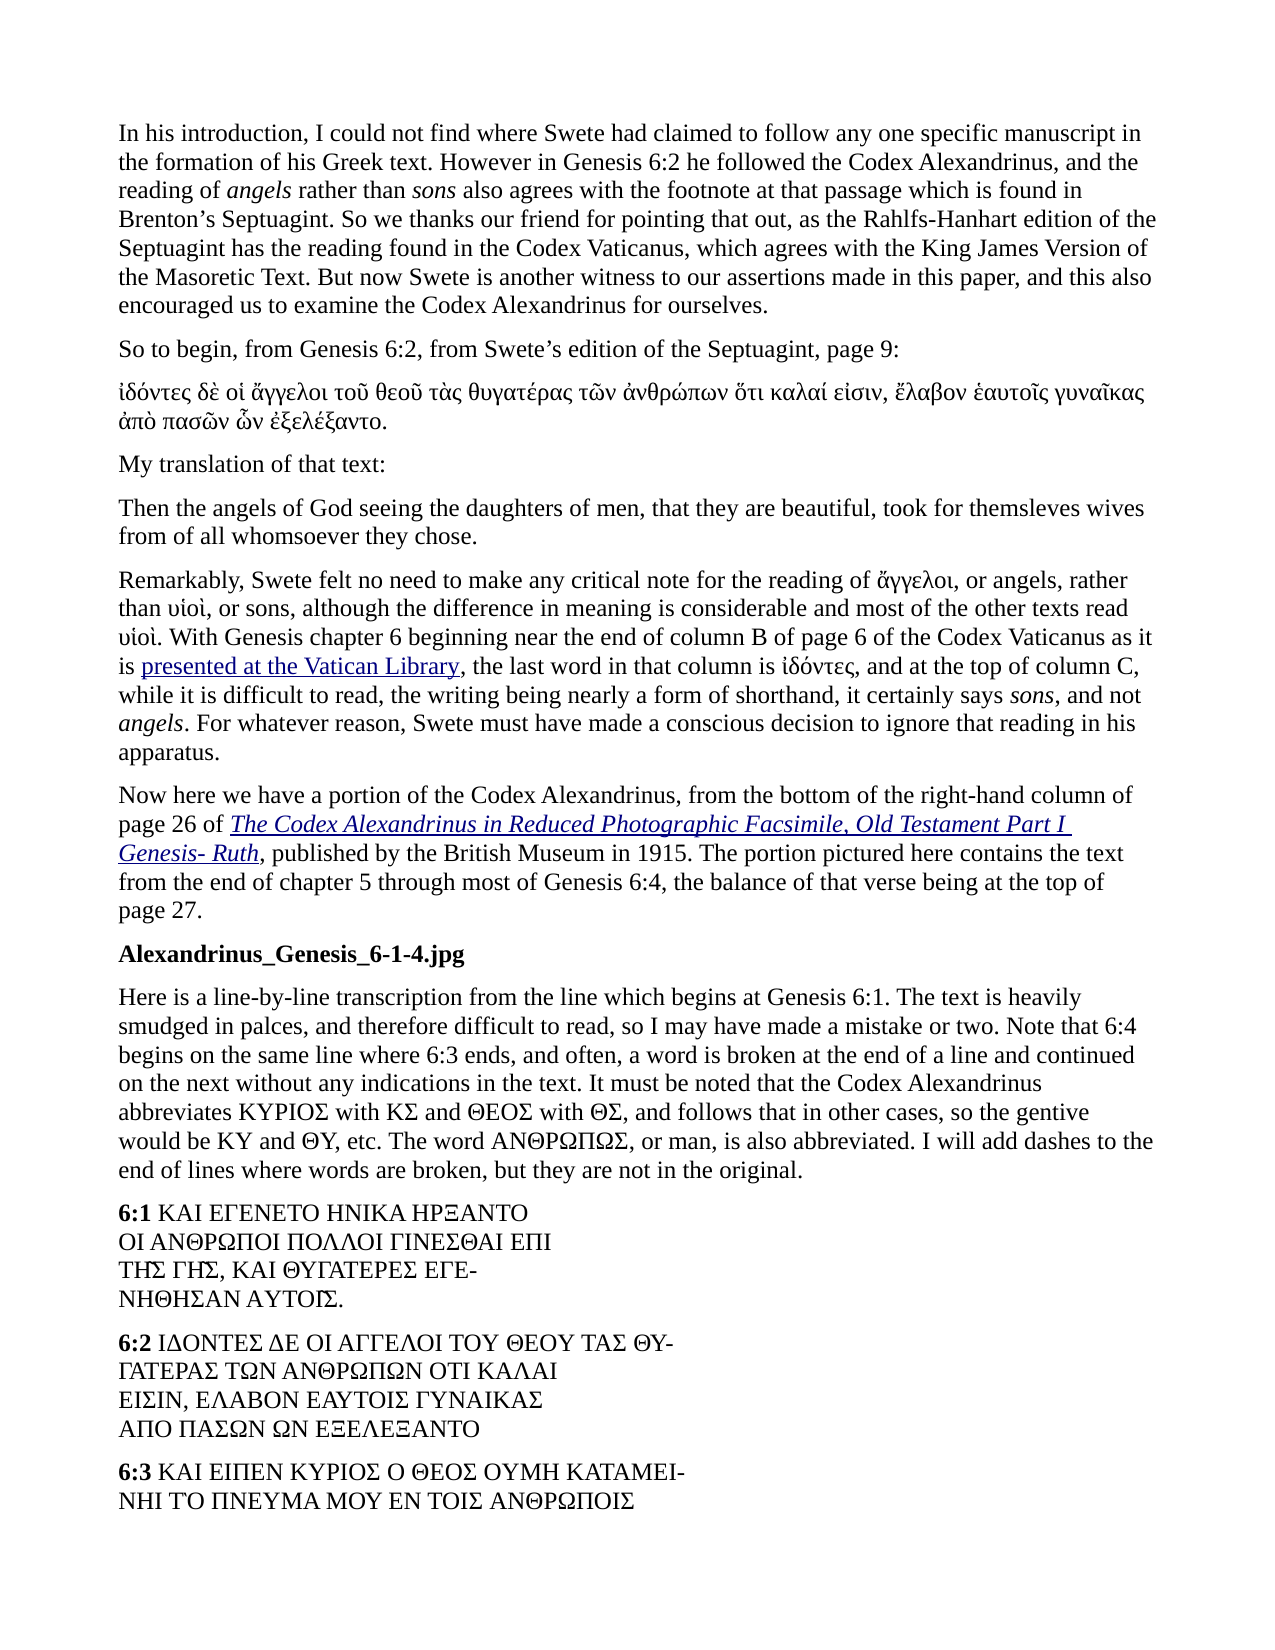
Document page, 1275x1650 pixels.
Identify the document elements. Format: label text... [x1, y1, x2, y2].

text Alexandrinus_Genesis_6-1-4.jpg [118, 939, 1157, 968]
text ΕΙΣΙΝ, ΕΛΑΒΟΝ ΕΑΥΤΟΙΣ ΓΥΝΑΙΚΑΣ [118, 1385, 1157, 1414]
text ΓΑΤΕΡΑΣ ΤΩΝ ΑΝΘΡΩΠΩΝ ΟΤΙ ΚΑΛΑΙ [118, 1356, 1157, 1385]
text 6:1 ΚΑΙ ΕΓΕΝΕΤΟ ΗΝΙΚΑ ΗΡΞΑΝΤΟ [118, 1198, 1157, 1227]
text ΑΠΟ ΠΑΣΩΝ ΩΝ ΕΞΕΛΕΞΑΝΤΟ [118, 1414, 1157, 1443]
text Here is a line-by-line transcription from the line which begins at Genesis 6:1. The text is heavily smudged in palces, and therefore difficult to read, so I may have made a mistake or two. Note that 6:4 begins on the same line where 6:3 ends, and often, a word is broken at the end of a line and continued on the next without any indications in the text. It must be noted that the Codex Alexandrinus abbreviates ΚΥΡΙΟΣ with ΚΣ and ΘΕΟΣ with ΘΣ, and follows that in other cases, so the gentive would be ΚΥ and ΘΥ, etc. The word ΑΝΘΡΩΠΩΣ, or man, is also abbreviated. I will add dashes to the end of lines where words are broken, but they are not in the original. [118, 982, 1157, 1183]
text Remarkably, Swete felt no need to make any critical note for the reading of ἄγγελοι, or angels, rather than υἱοὶ, or sons, although the difference in meaning is considerable and most of the other texts read υἱοὶ. With Genesis chapter 6 beginning near the end of column B of page 6 of the Codex Vaticanus as it is presented at the Vatican Library, the last word in that column is ἰδόντες, and at the top of column C, while it is difficult to read, the writing being nearly a form of shorthand, it certainly says sons, and not angels. For whatever reason, Swete must have made a conscious decision to ignore that reading in his apparatus. [118, 565, 1157, 766]
text ΝΗΘΗΣΑΝ ΑΥΤΟΙ͂Σ. [118, 1284, 1157, 1313]
text ΤΗ͂Σ ΓΗ͂Σ, ΚΑΙ ΘΥΓΑΤΕΡΕΣ ΕΓΕ- [118, 1256, 1157, 1284]
text 6:3 ΚΑΙ ΕΙΠΕΝ ΚΥΡΙΟΣ Ο ΘΕΟΣ ΟΥΜΗ ΚΑΤΑΜΕΙ- [118, 1457, 1157, 1486]
text ΝΗΙ ΤῸ ΠΝΕΥΜΑ ΜΟΥ ΕΝ ΤΟΙΣ ΑΝΘΡΩΠΟΙΣ [118, 1486, 1157, 1515]
text ΟΙ ΑΝΘΡΩΠΟΙ ΠΟΛΛΟΙ ΓΙΝΕΣΘΑΙ ΕΠΙ [118, 1227, 1157, 1256]
text In his introduction, I could not find where Swete had claimed to follow any one specific manuscript in the formation of his Greek text. However in Genesis 6:2 he followed the Codex Alexandrinus, and the reading of angels rather than sons also agrees with the footnote at that passage which is found in Brenton’s Septuagint. So we thanks our friend for pointing that out, as the Rahlfs-Hanhart edition of the Septuagint has the reading found in the Codex Vaticanus, which agrees with the King James Version of the Masoretic Text. But now Swete is another witness to our assertions made in this paper, and this also encouraged us to examine the Codex Alexandrinus for ourselves. [118, 118, 1157, 319]
text Then the angels of God seeing the daughters of men, that they are beautiful, took for themsleves wives from of all whomsoever they chose. [118, 493, 1157, 550]
text So to begin, from Genesis 6:2, from Swete’s edition of the Septuagint, page 9: [118, 334, 1157, 363]
text 6:2 ΙΔΟΝΤΕΣ ΔΕ ΟΙ ΑΓΓΕΛΟΙ ΤΟΥ ΘΕΟΥ ΤΑΣ ΘΥ- [118, 1328, 1157, 1356]
text Now here we have a portion of the Codex Alexandrinus, from the bottom of the right-hand column of page 26 of The Codex Alexandrinus in Reduced Photographic Facsimile, Old Testament Part I Genesis- Ruth, published by the British Museum in 1915. The portion pictured here contains the text from the end of chapter 5 through most of Genesis 6:4, the balance of that verse being at the top of page 27. [118, 781, 1157, 924]
text My translation of that text: [118, 449, 1157, 478]
text ἰδόντες δὲ οἱ ἄγγελοι τοῦ θεοῦ τὰς θυγατέρας τῶν ἀνθρώπων ὅτι καλαί εἰσιν, ἔλαβον ἑαυτοῖς γυναῖκας ἀπὸ πασῶν ὧν ἐξελέξαντο. [118, 377, 1157, 435]
